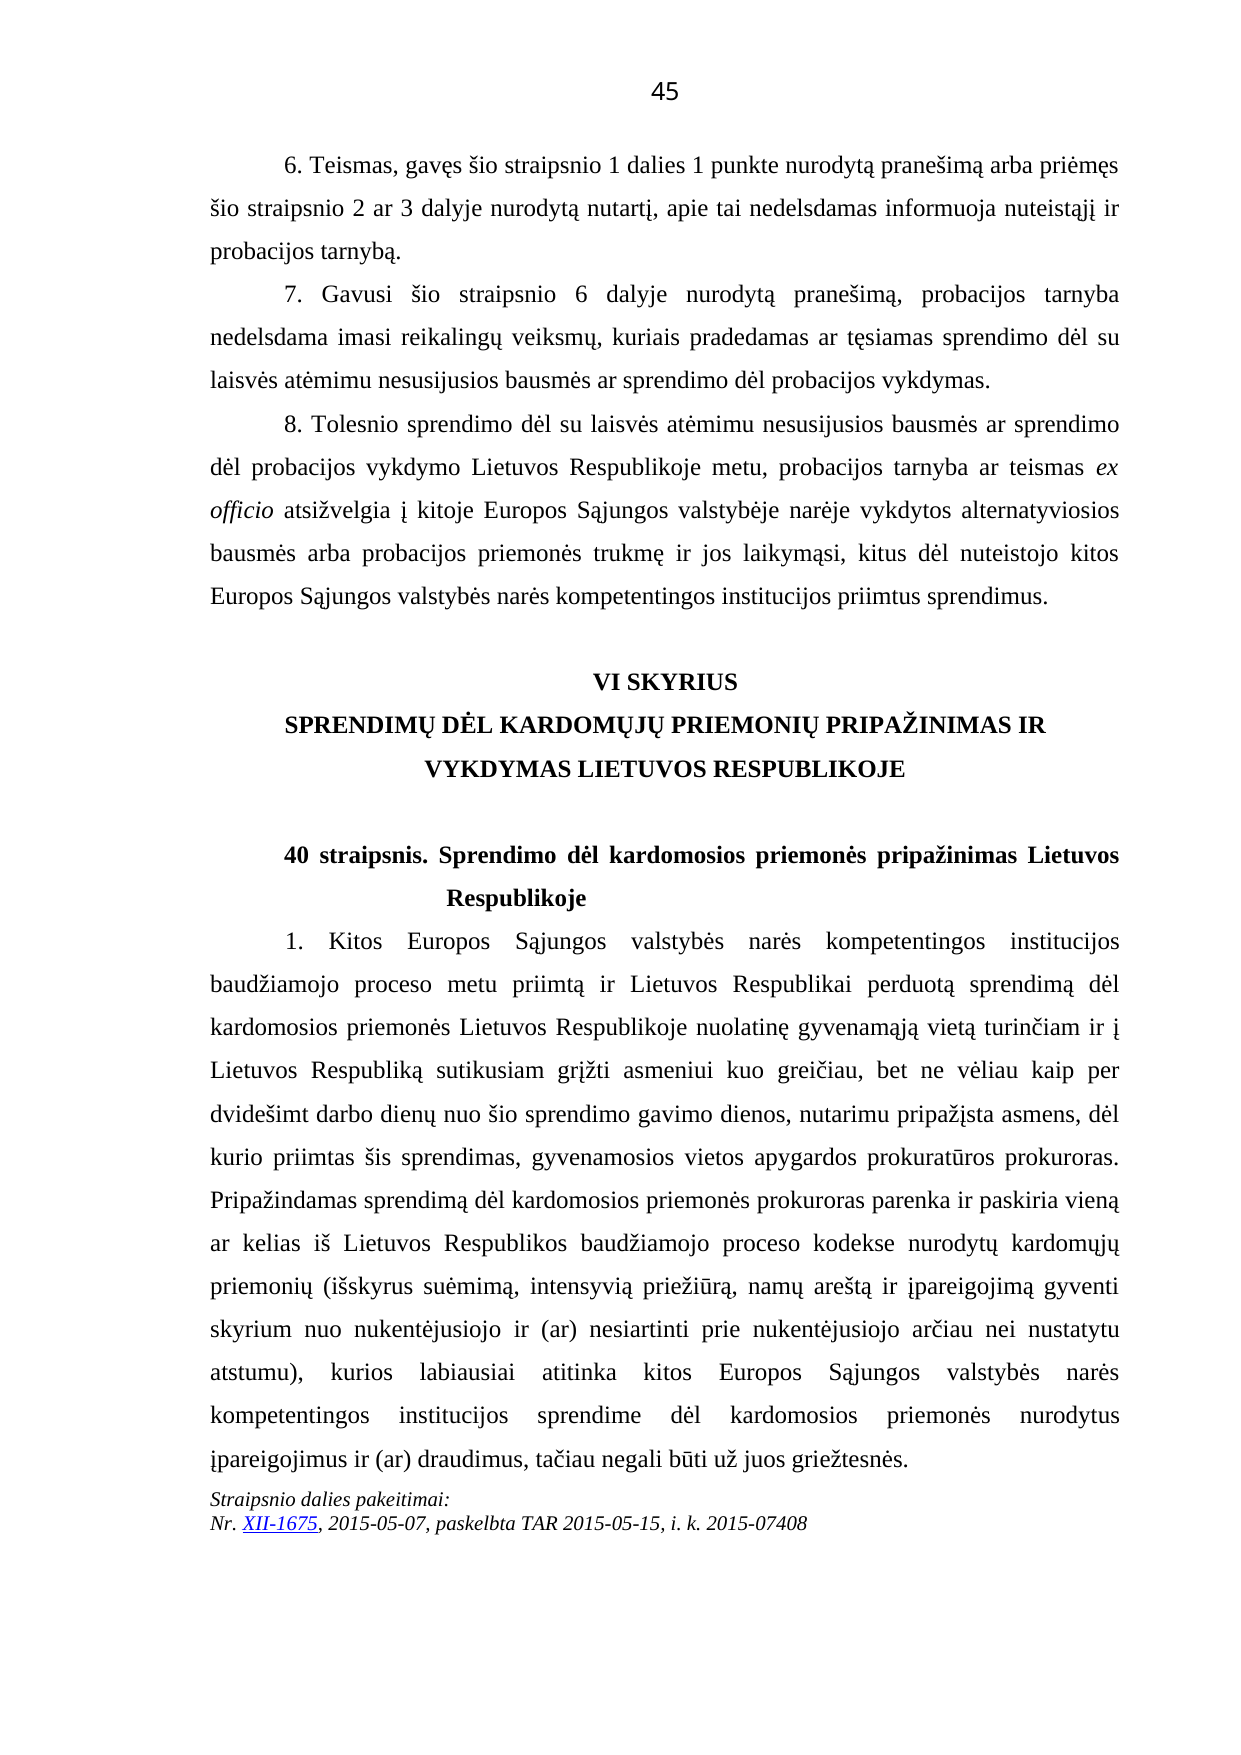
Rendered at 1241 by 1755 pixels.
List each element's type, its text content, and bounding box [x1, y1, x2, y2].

text Nr. XII-1675, 2015-05-07, paskelbta TAR 2015-05-15, i. k. 2015-07408 [210, 1511, 1120, 1535]
text 40 straipsnis. Sprendimo dėl kardomosios priemonės pripažinimas Lietuvos Respublikoje [284, 840, 1120, 912]
text 8. Tolesnio sprendimo dėl su laisvės atėmimu nesusijusios bausmės ar sprendimo dėl probacijos vykdymo Lietuvos Respublikoje metu, probacijos tarnyba ar teismas ex officio atsižvelgia į kitoje Europos Sąjungos valstybėje narėje vykdytos alternatyviosios bausmės arba probacijos priemonės trukmę ir jos laikymąsi, kitus dėl nuteistojo kitos Europos Sąjungos valstybės narės kompetentingos institucijos priimtus sprendimus. [210, 409, 1120, 610]
text Straipsnio dalies pakeitimai: [210, 1487, 1120, 1511]
text SPRENDIMŲ DĖL KARDOMŲJŲ PRIEMONIŲ PRIPAŽINIMAS IR VYKDYMAS LIETUVOS RESPUBLIKOJE [210, 711, 1120, 782]
text 1. Kitos Europos Sąjungos valstybės narės kompetentingos institucijos baudžiamojo proceso metu priimtą ir Lietuvos Respublikai perduotą sprendimą dėl kardomosios priemonės Lietuvos Respublikoje nuolatinę gyvenamąją vietą turinčiam ir į Lietuvos Respubliką sutikusiam grįžti asmeniui kuo greičiau, bet ne vėliau kaip per dvidešimt darbo dienų nuo šio sprendimo gavimo dienos, nutarimu pripažįsta asmens, dėl kurio priimtas šis sprendimas, gyvenamosios vietos apygardos prokuratūros prokuroras. Pripažindamas sprendimą dėl kardomosios priemonės prokuroras parenka ir paskiria vieną ar kelias iš Lietuvos Respublikos baudžiamojo proceso kodekse nurodytų kardomųjų priemonių (išskyrus suėmimą, intensyvią priežiūrą, namų areštą ir įpareigojimą gyventi skyrium nuo nukentėjusiojo ir (ar) nesiartinti prie nukentėjusiojo arčiau nei nustatytu atstumu), kurios labiausiai atitinka kitos Europos Sąjungos valstybės narės kompetentingos institucijos sprendime dėl kardomosios priemonės nurodytus įpareigojimus ir (ar) draudimus, tačiau negali būti už juos griežtesnės. [210, 926, 1120, 1472]
text VI SKYRIUS [210, 667, 1120, 696]
text 6. Teismas, gavęs šio straipsnio 1 dalies 1 punkte nurodytą pranešimą arba priėmęs šio straipsnio 2 ar 3 dalyje nurodytą nutartį, apie tai nedelsdamas informuoja nuteistąjį ir probacijos tarnybą. [210, 150, 1120, 265]
text 7. Gavusi šio straipsnio 6 dalyje nurodytą pranešimą, probacijos tarnyba nedelsdama imasi reikalingų veiksmų, kuriais pradedamas ar tęsiamas sprendimo dėl su laisvės atėmimu nesusijusios bausmės ar sprendimo dėl probacijos vykdymas. [210, 279, 1120, 394]
